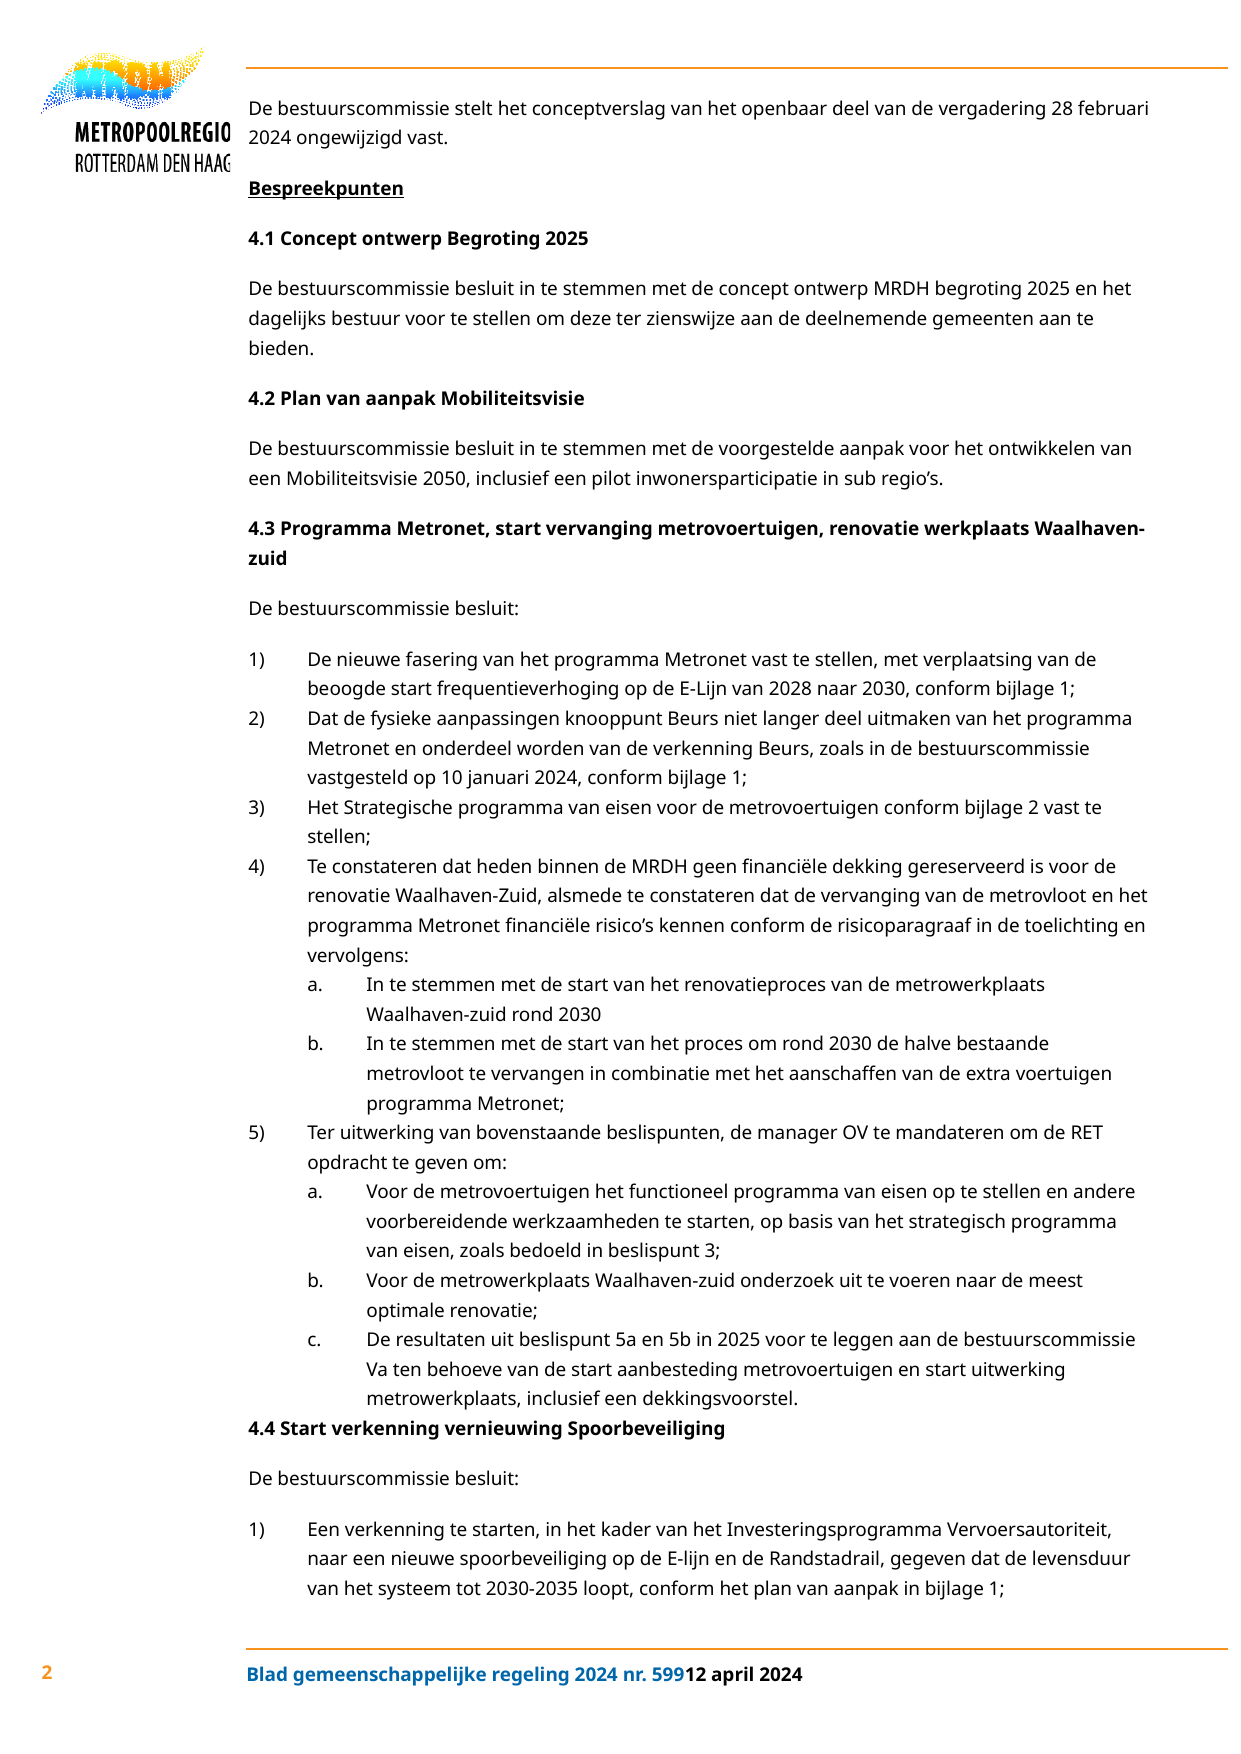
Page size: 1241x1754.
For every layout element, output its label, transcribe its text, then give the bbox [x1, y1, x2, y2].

list Te constateren dat heden binnen de MRDH geen financiële dekking gereserveerd is voor de renovatie Waalhaven-Zuid, alsmede te constateren dat de vervanging van de metrovloot en het programma Metronet financiële risico’s kennen conform de risicoparagraaf in de toelichting en vervolgens: [248, 853, 1152, 968]
text De bestuurscommissie besluit in te stemmen met de voorgestelde aanpak voor het ontwikkelen van een Mobiliteitsvisie 2050, inclusief een pilot inwonersparticipatie in sub regio’s. [248, 436, 1152, 491]
text 4.1 Concept ontwerp Begroting 2025 [248, 225, 1152, 251]
text De bestuurscommissie besluit: [248, 1466, 1152, 1491]
picture [41, 47, 231, 172]
list Ter uitwerking van bovenstaande beslispunten, de manager OV te mandateren om de RET opdracht te geven om: [248, 1119, 1152, 1175]
list De nieuwe fasering van het programma Metronet vast te stellen, met verplaatsing van de beoogde start frequentieverhoging op de E-Lijn van 2028 naar 2030, conform bijlage 1; [248, 646, 1152, 701]
list Voor de metrowerkplaats Waalhaven-zuid onderzoek uit te voeren naar de meest optimale renovatie; [307, 1267, 1152, 1323]
list Een verkenning te starten, in het kader van het Investeringsprogramma Vervoersautoriteit, naar een nieuwe spoorbeveiliging op de E-lijn en de Randstadrail, gegeven dat de levensduur van het systeem tot 2030-2035 loopt, conform het plan van aanpak in bijlage 1; [248, 1516, 1152, 1601]
list In te stemmen met de start van het proces om rond 2030 de halve bestaande metrovloot te vervangen in combinatie met het aanschaffen van de extra voertuigen programma Metronet; [307, 1031, 1152, 1116]
list De resultaten uit beslispunt 5a en 5b in 2025 voor te leggen aan de bestuurscommissie Va ten behoeve van de start aanbesteding metrovoertuigen en start uitwerking metrowerkplaats, inclusief een dekkingsvoorstel. [307, 1326, 1152, 1411]
list Voor de metrovoertuigen het functioneel programma van eisen op te stellen en andere voorbereidende werkzaamheden te starten, op basis van het strategisch programma van eisen, zoals bedoeld in beslispunt 3; [307, 1178, 1152, 1263]
text Bespreekpunten [248, 175, 1152, 201]
list Het Strategische programma van eisen voor de metrovoertuigen conform bijlage 2 vast te stellen; [248, 794, 1152, 849]
text De bestuurscommissie besluit in te stemmen met de concept ontwerp MRDH begroting 2025 en het dagelijks bestuur voor te stellen om deze ter zienswijze aan de deelnemende gemeenten aan te bieden. [248, 276, 1152, 361]
text De bestuurscommissie stelt het conceptverslag van het openbaar deel van de vergadering 28 februari 2024 ongewijzigd vast. [248, 95, 1152, 150]
list In te stemmen met de start van het renovatieproces van de metrowerkplaats Waalhaven-zuid rond 2030 [307, 971, 1152, 1027]
text 4.4 Start verkenning vernieuwing Spoorbeveiliging [248, 1415, 1152, 1441]
text De bestuurscommissie besluit: [248, 596, 1152, 621]
text 4.2 Plan van aanpak Mobiliteitsvisie [248, 385, 1152, 411]
list Dat de fysieke aanpassingen knooppunt Beurs niet langer deel uitmaken van het programma Metronet en onderdeel worden van de verkenning Beurs, zoals in de bestuurscommissie vastgesteld op 10 januari 2024, conform bijlage 1; [248, 705, 1152, 790]
text 4.3 Programma Metronet, start vervanging metrovoertuigen, renovatie werkplaats Waalhaven-zuid [248, 516, 1152, 571]
